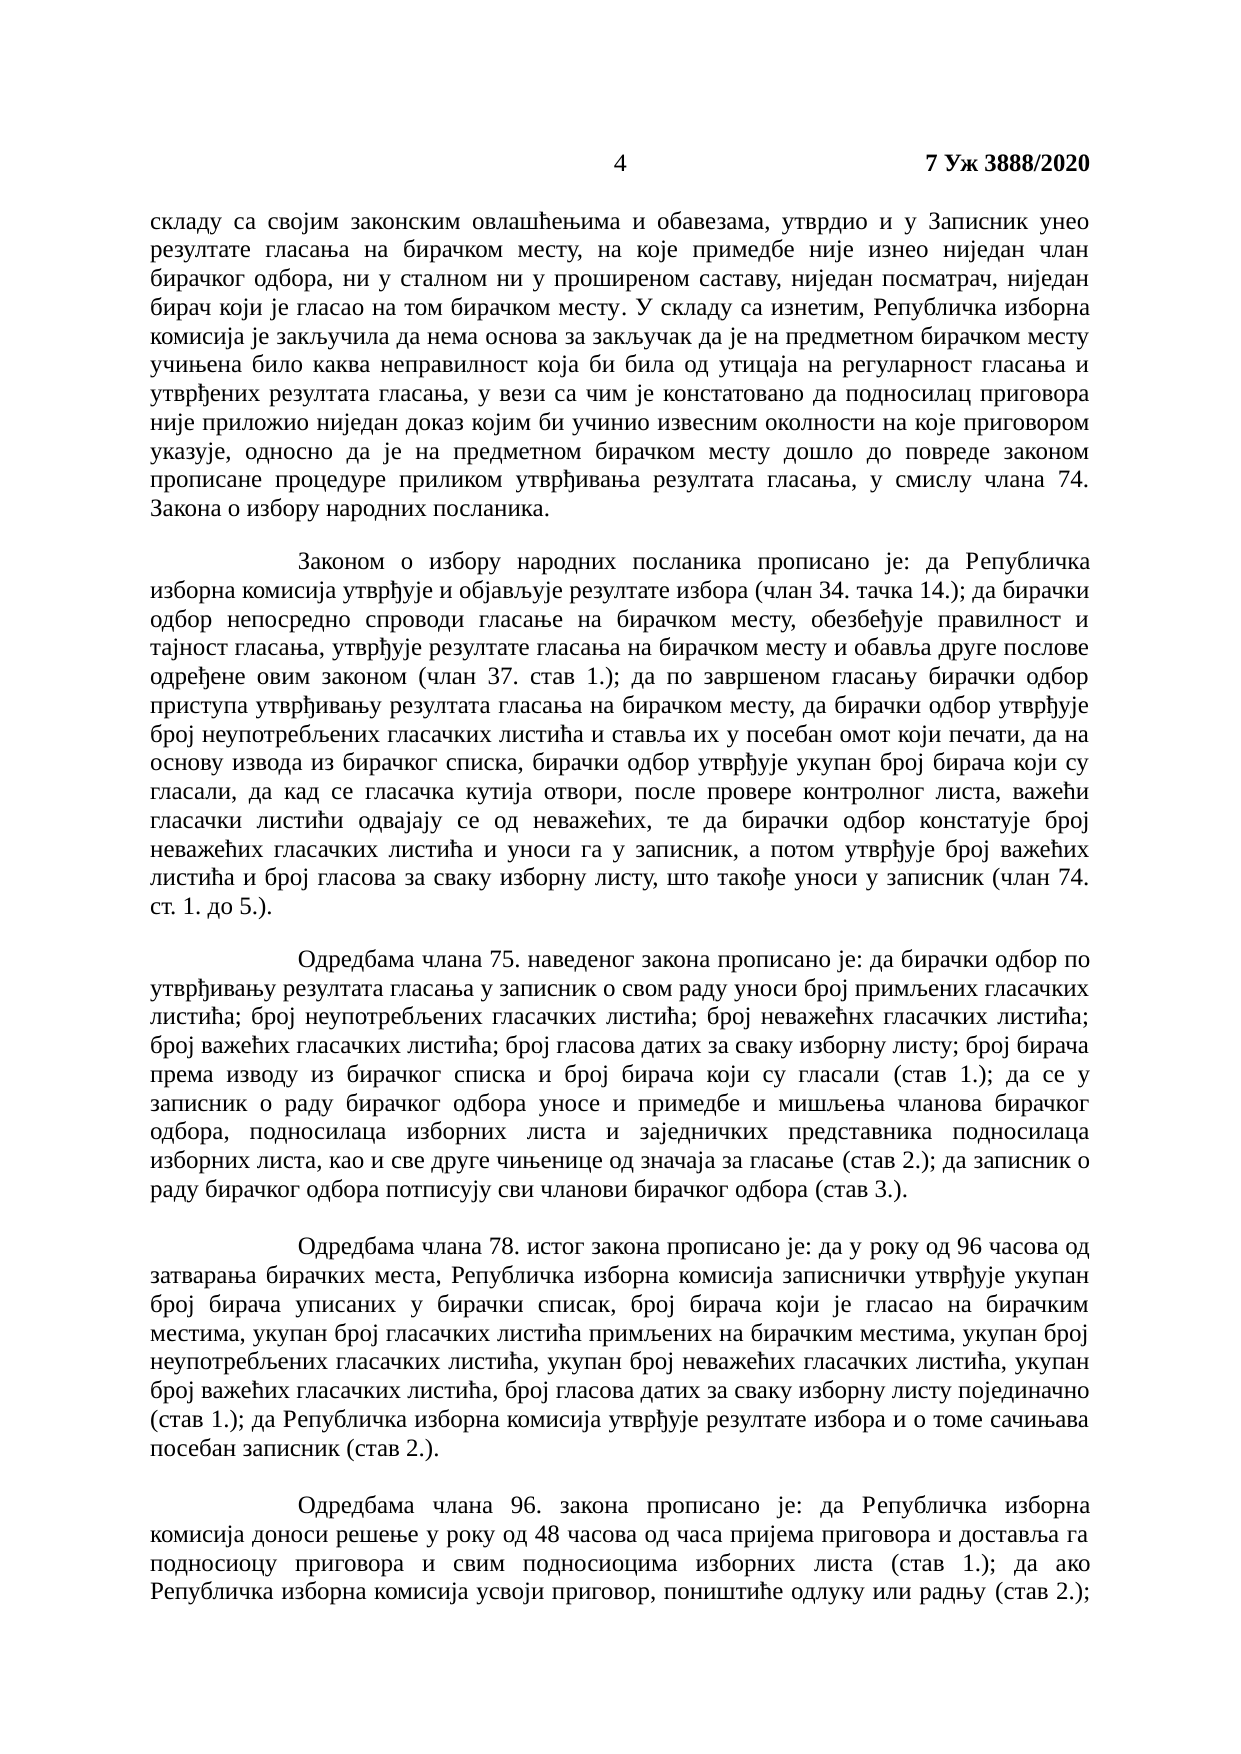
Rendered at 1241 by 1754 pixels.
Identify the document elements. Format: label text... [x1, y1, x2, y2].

text Одредбама члана 75. наведеног закона прописано је: да бирачки одбор по утврђивању резултата гласања у записник о свом раду уноси број примљених гласачких листића; број неупотребљених гласачких листића; број неважећнх гласачких листића; број важећих гласачких листића; број гласова датих за сваку изборну листу; број бирача према изводу из бирачког списка и број бирача који су гласали (став 1.); да се у записник о раду бирачког одбора уносе и примедбе и мишљења чланова бирачког одбора, подносилаца изборних листа и заједничких представника подносилаца изборних листа, као и све друге чињенице од значаја за гласање (став 2.); да записник о раду бирачког одбора потписују сви чланови бирачког одбора (став 3.). [150, 944, 1090, 1203]
text складу са својим законским овлашћењима и обавезама, утврдио и у Записник унео резултате гласања на бирачком месту, на које примедбе није изнео ниједан члан бирачког одбора, ни у сталном ни у проширеном саставу, ниједан посматрач, ниједан бирач који је гласао на том бирачком месту. У складу са изнетим, Републичка изборна комисија је закључила да нема основа за закључак да је на предметном бирачком месту учињена било каква неправилност која би била од утицаја на регуларност гласања и утврђених резултата гласања, у вези са чим је констатовано да подносилац приговора није приложио ниједан доказ којим би учинио извесним околности на које приговором указује, односно да је на предметном бирачком месту дошло до повреде законом прописане процедуре приликом утврђивања резултата гласања, у смислу члана 74. Закона о избору народних посланика. [150, 206, 1090, 522]
text Законом о избору народних посланика прописано је: да Републичка изборна комисија утврђује и објављује резултате избора (члан 34. тачка 14.); да бирачки одбор непосредно спроводи гласање на бирачком месту, обезбеђује правилност и тајност гласања, утврђује резултате гласања на бирачком месту и обавља друге послове одређене овим законом (члан 37. став 1.); да по завршеном гласању бирачки одбор приступа утврђивању резултата гласања на бирачком месту, да бирачки одбор утврђује број неупотребљених гласачких листића и ставља их у посебан омот који печати, да на основу извода из бирачког списка, бирачки одбор утврђује укупан број бирача који су гласали, да кад се гласачка кутија отвори, после провере контролног листа, важећи гласачки листићи одвајају се од неважећих, те да бирачки одбор констатује број неважећих гласачких листића и уноси га у записник, а потом утврђује број важећих листића и број гласова за сваку изборну листу, што такође уноси у записник (члан 74. ст. 1. до 5.). [150, 546, 1090, 920]
text Одредбама члана 78. истог закона прописано је: да у року од 96 часова од затварања бирачких места, Републичка изборна комисија записнички утврђује укупан број бирача уписаних у бирачки списак, број бирача који је гласао на бирачким местима, укупан број гласачких листића примљених на бирачким местима, укупан број неупотребљених гласачких листића, укупан број неважећих гласачких листића, укупан број важећих гласачких листића, број гласова датих за сваку изборну листу појединачно (став 1.); да Републичка изборна комисија утврђује резултате избора и о томе сачињава посебан записник (став 2.). [150, 1203, 1090, 1461]
text Одредбама члана 96. закона прописано је: да Републичка изборна комисија доноси решење у року од 48 часова од часа пријема приговора и доставља га подносиоцу приговора и свим подносиоцима изборних листа (став 1.); да ако Републичка изборна комисија усвоји приговор, поништиће одлуку или радњу (став 2.); [150, 1490, 1090, 1605]
